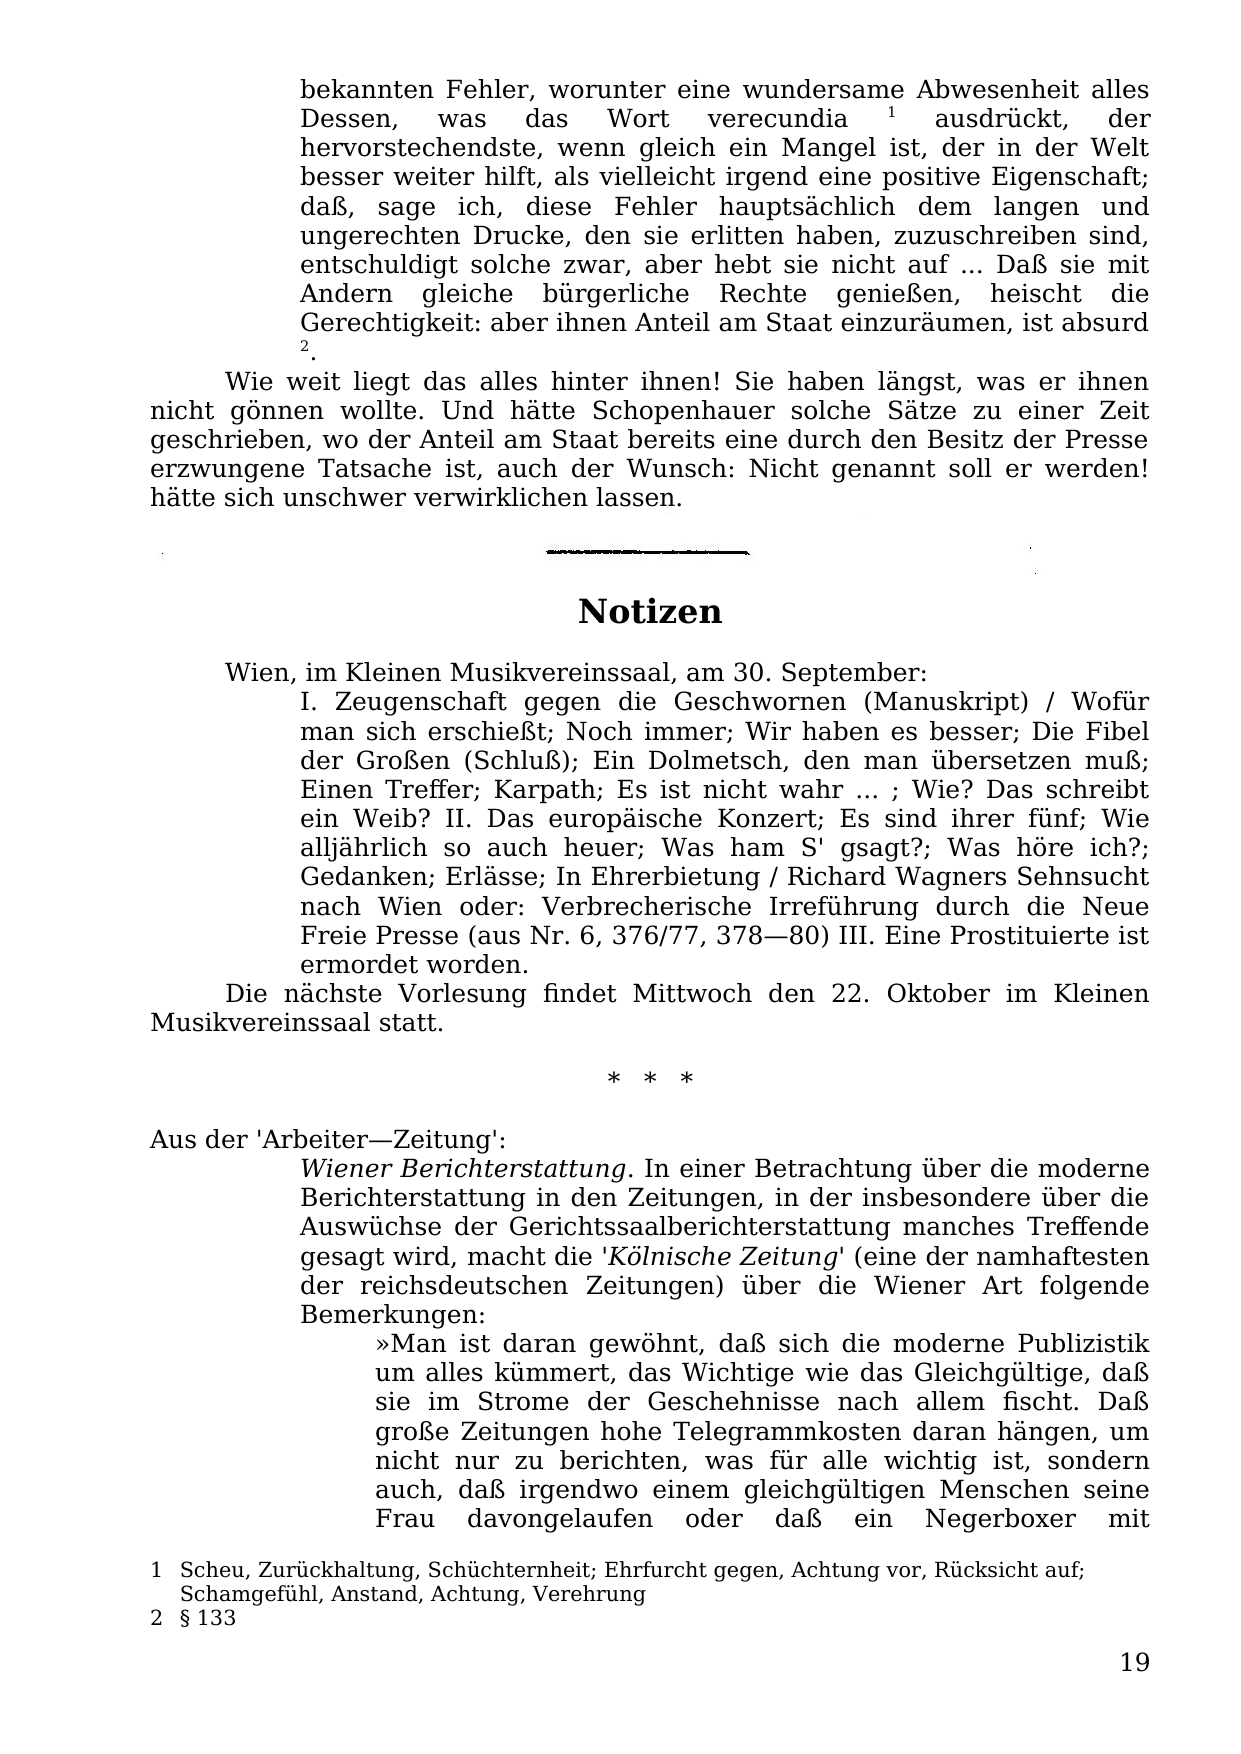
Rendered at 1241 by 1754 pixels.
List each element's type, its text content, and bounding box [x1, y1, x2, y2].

text Notizen [150, 591, 1151, 631]
text § 133 [150, 1606, 1151, 1631]
text Aus der 'Arbeiter—Zeitung': [150, 1125, 1151, 1154]
text Die nächste Vorlesung findet Mittwoch den 22. Oktober im Kleinen Musikvereinssaal statt. [150, 979, 1151, 1037]
text bekannten Fehler, worunter eine wundersame Abwesenheit alles Dessen, was das Wort verecundia ausdrückt, der hervorstechendste, wenn gleich ein Mangel ist, der in der Welt besser weiter hilft, als vielleicht irgend eine positive Eigenschaft; daß, sage ich, diese Fehler hauptsächlich dem langen und ungerechten Drucke, den sie erlitten haben, zuzuschreiben sind, entschuldigt solche zwar, aber hebt sie nicht auf ... Daß sie mit Andern gleiche bürgerliche Rechte genießen, heischt die Gerechtigkeit: aber ihnen Anteil am Staat einzuräumen, ist absurd . [300, 75, 1151, 367]
text Wien, im Kleinen Musikvereinssaal, am 30. September: [150, 631, 1151, 687]
text Scheu, Zurückhaltung, Schüchternheit; Ehrfurcht gegen, Achtung vor, Rücksicht auf; Schamgefühl, Anstand, Achtung, Verehrung [150, 1558, 1151, 1606]
text Wiener Berichterstattung. In einer Betrachtung über die moderne Berichterstattung in den Zeitungen, in der insbesondere über die Auswüchse der Gerichtssaalberichterstattung manches Treffende gesagt wird, macht die 'Kölnische Zeitung' (eine der namhaftesten der reichsdeutschen Zeitungen) über die Wiener Art folgende Bemerkungen: [300, 1154, 1151, 1329]
text I. Zeugenschaft gegen die Geschwornen (Manuskript) / Wofür man sich erschießt; Noch immer; Wir haben es besser; Die Fibel der Großen (Schluß); Ein Dolmetsch, den man übersetzen muß; Einen Treffer; Karpath; Es ist nicht wahr ... ; Wie? Das schreibt ein Weib? II. Das europäische Konzert; Es sind ihrer fünf; Wie alljährlich so auch heuer; Was ham S' gsagt?; Was höre ich?; Gedanken; Erlässe; In Ehrerbietung / Richard Wagners Sehnsucht nach Wien oder: Verbrecherische Irreführung durch die Neue Freie Presse (aus Nr. 6, 376/77, 378—80) III. Eine Prostituierte ist ermordet worden. [300, 687, 1151, 979]
text * * * [150, 1067, 1151, 1096]
picture [140, 512, 1160, 591]
text »Man ist daran gewöhnt, daß sich die moderne Publizistik um alles kümmert, das Wichtige wie das Gleichgültige, daß sie im Strome der Geschehnisse nach allem fischt. Daß große Zeitungen hohe Telegrammkosten daran hängen, um nicht nur zu berichten, was für alle wichtig ist, sondern auch, daß irgendwo einem gleichgültigen Menschen seine Frau davongelaufen oder daß ein Negerboxer mit [375, 1329, 1151, 1533]
text Wie weit liegt das alles hinter ihnen! Sie haben längst, was er ihnen nicht gönnen wollte. Und hätte Schopenhauer solche Sätze zu einer Zeit geschrieben, wo der Anteil am Staat bereits eine durch den Besitz der Presse erzwungene Tatsache ist, auch der Wunsch: Nicht genannt soll er werden! hätte sich unschwer verwirklichen lassen. [150, 367, 1151, 512]
